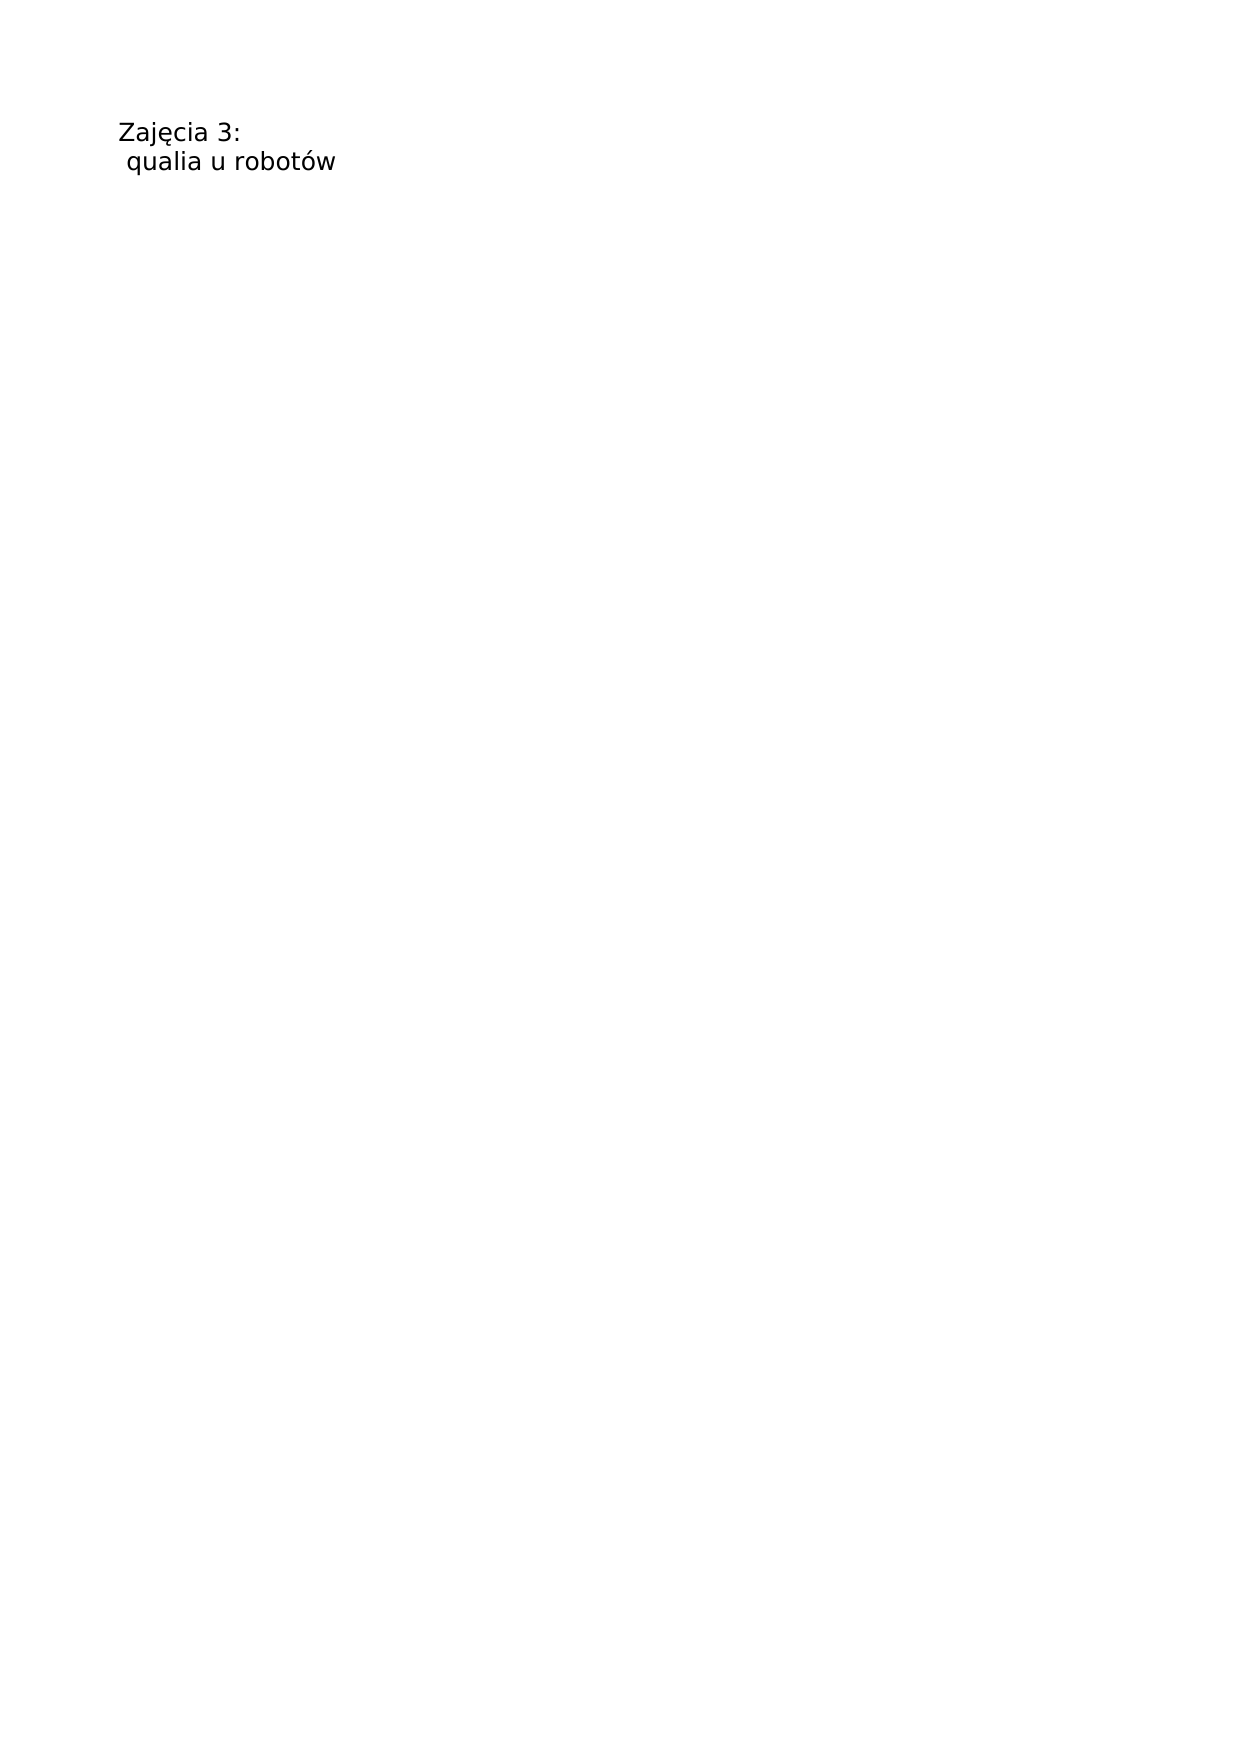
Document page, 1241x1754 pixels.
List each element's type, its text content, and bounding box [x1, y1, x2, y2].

text Zajęcia 3: qualia u robotów [118, 118, 1122, 176]
